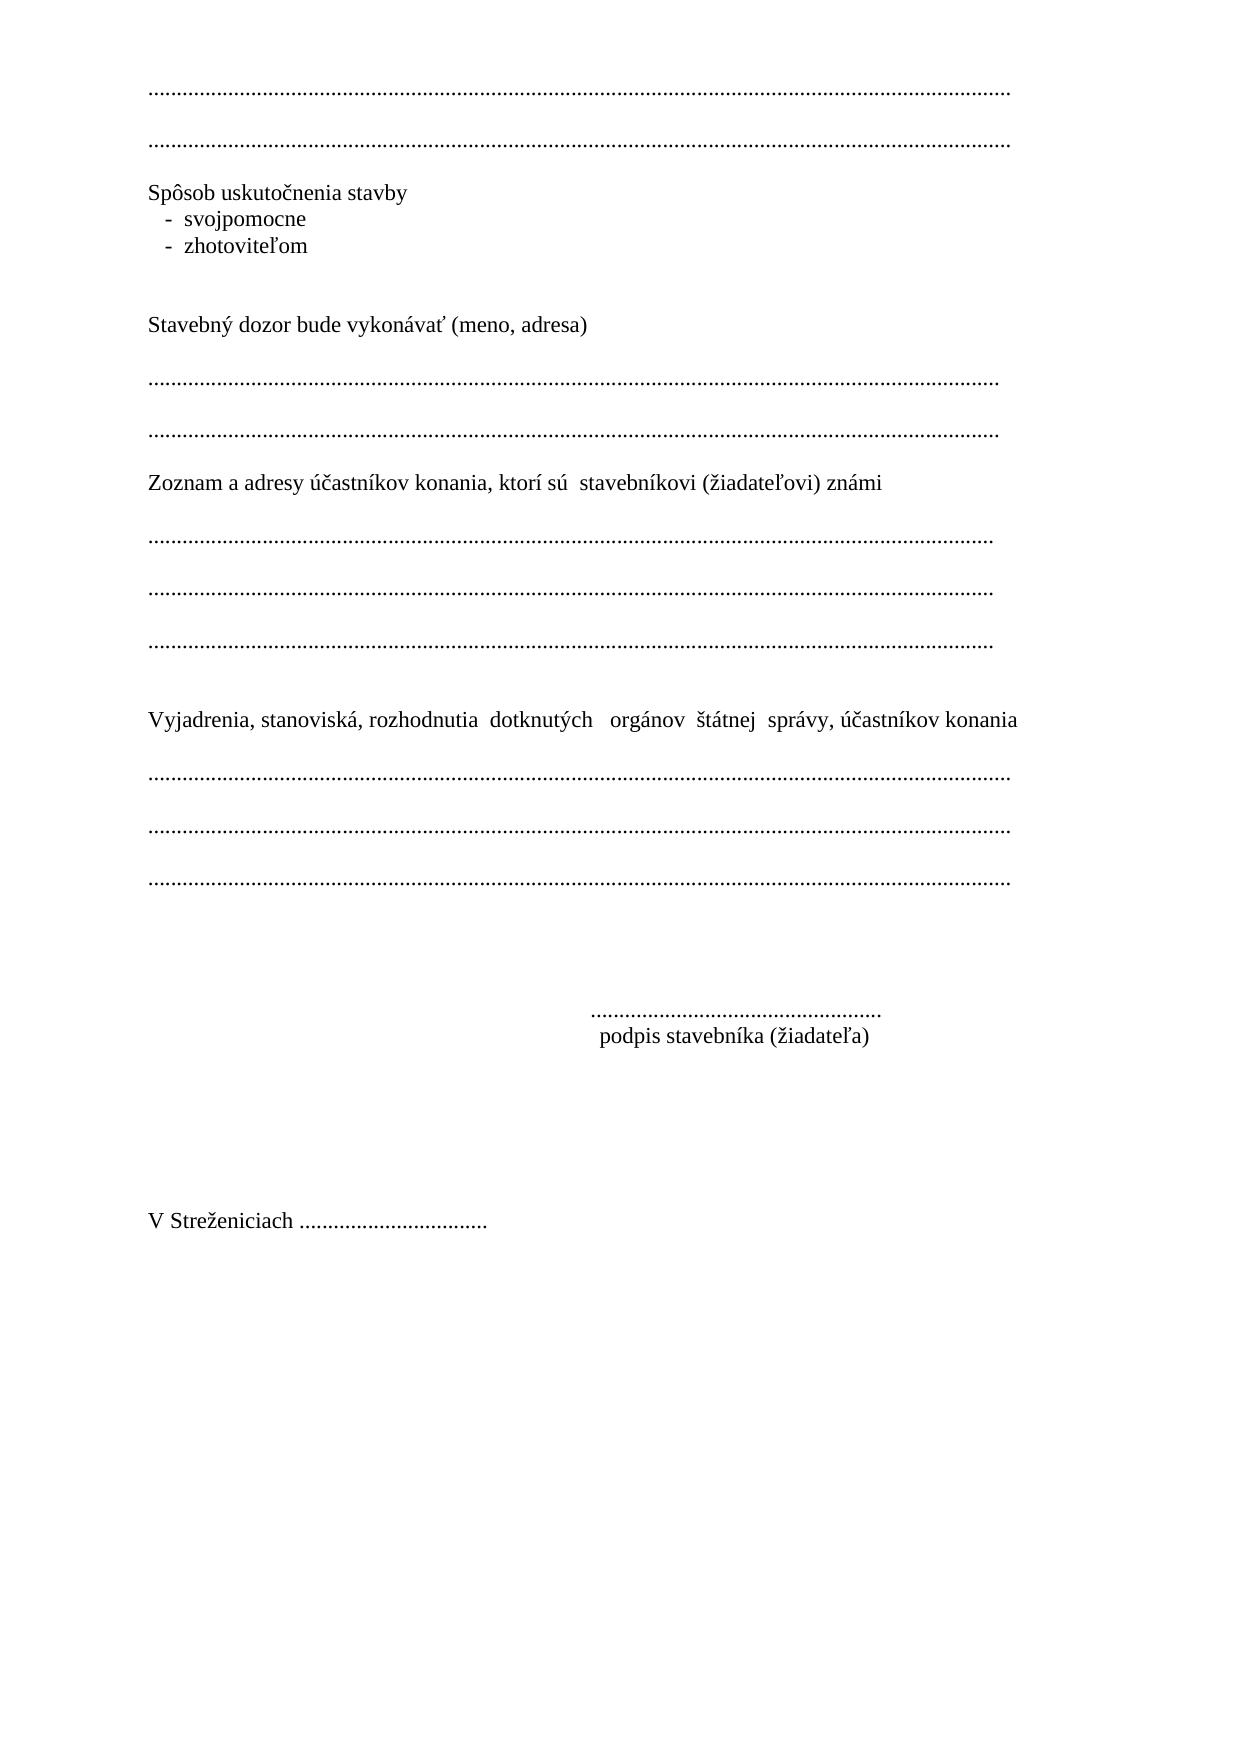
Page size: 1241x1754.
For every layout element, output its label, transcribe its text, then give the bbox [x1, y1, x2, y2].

text ..................................................................................................................................................... [148, 416, 1122, 443]
text ....................................................................................................................................................... [148, 74, 1122, 100]
text ....................................................................................................................................................... [148, 126, 1122, 153]
text Zoznam a adresy účastníkov konania, ktorí sú stavebníkovi (žiadateľovi) známi [148, 469, 1122, 495]
text ..................................................................................................................................................... [148, 364, 1122, 390]
text Spôsob uskutočnenia stavby [148, 179, 1122, 206]
text Stavebný dozor bude vykonávať (meno, adresa) [148, 311, 1122, 337]
text .................................................................................................................................................... [148, 574, 1122, 601]
text podpis stavebníka (žiadateľa) [148, 1022, 1122, 1049]
text Vyjadrenia, stanoviská, rozhodnutia dotknutých orgánov štátnej správy, účastníkov konania [148, 706, 1122, 733]
text .................................................................................................................................................... [148, 522, 1122, 548]
text ....................................................................................................................................................... [148, 812, 1122, 838]
text ................................................... [148, 996, 1122, 1022]
text - zhotoviteľom [148, 232, 1122, 258]
text .................................................................................................................................................... [148, 627, 1122, 653]
text ....................................................................................................................................................... [148, 759, 1122, 785]
text - svojpomocne [148, 206, 1122, 232]
text V Streženiciach ................................. [148, 1207, 1122, 1233]
text ....................................................................................................................................................... [148, 864, 1122, 891]
